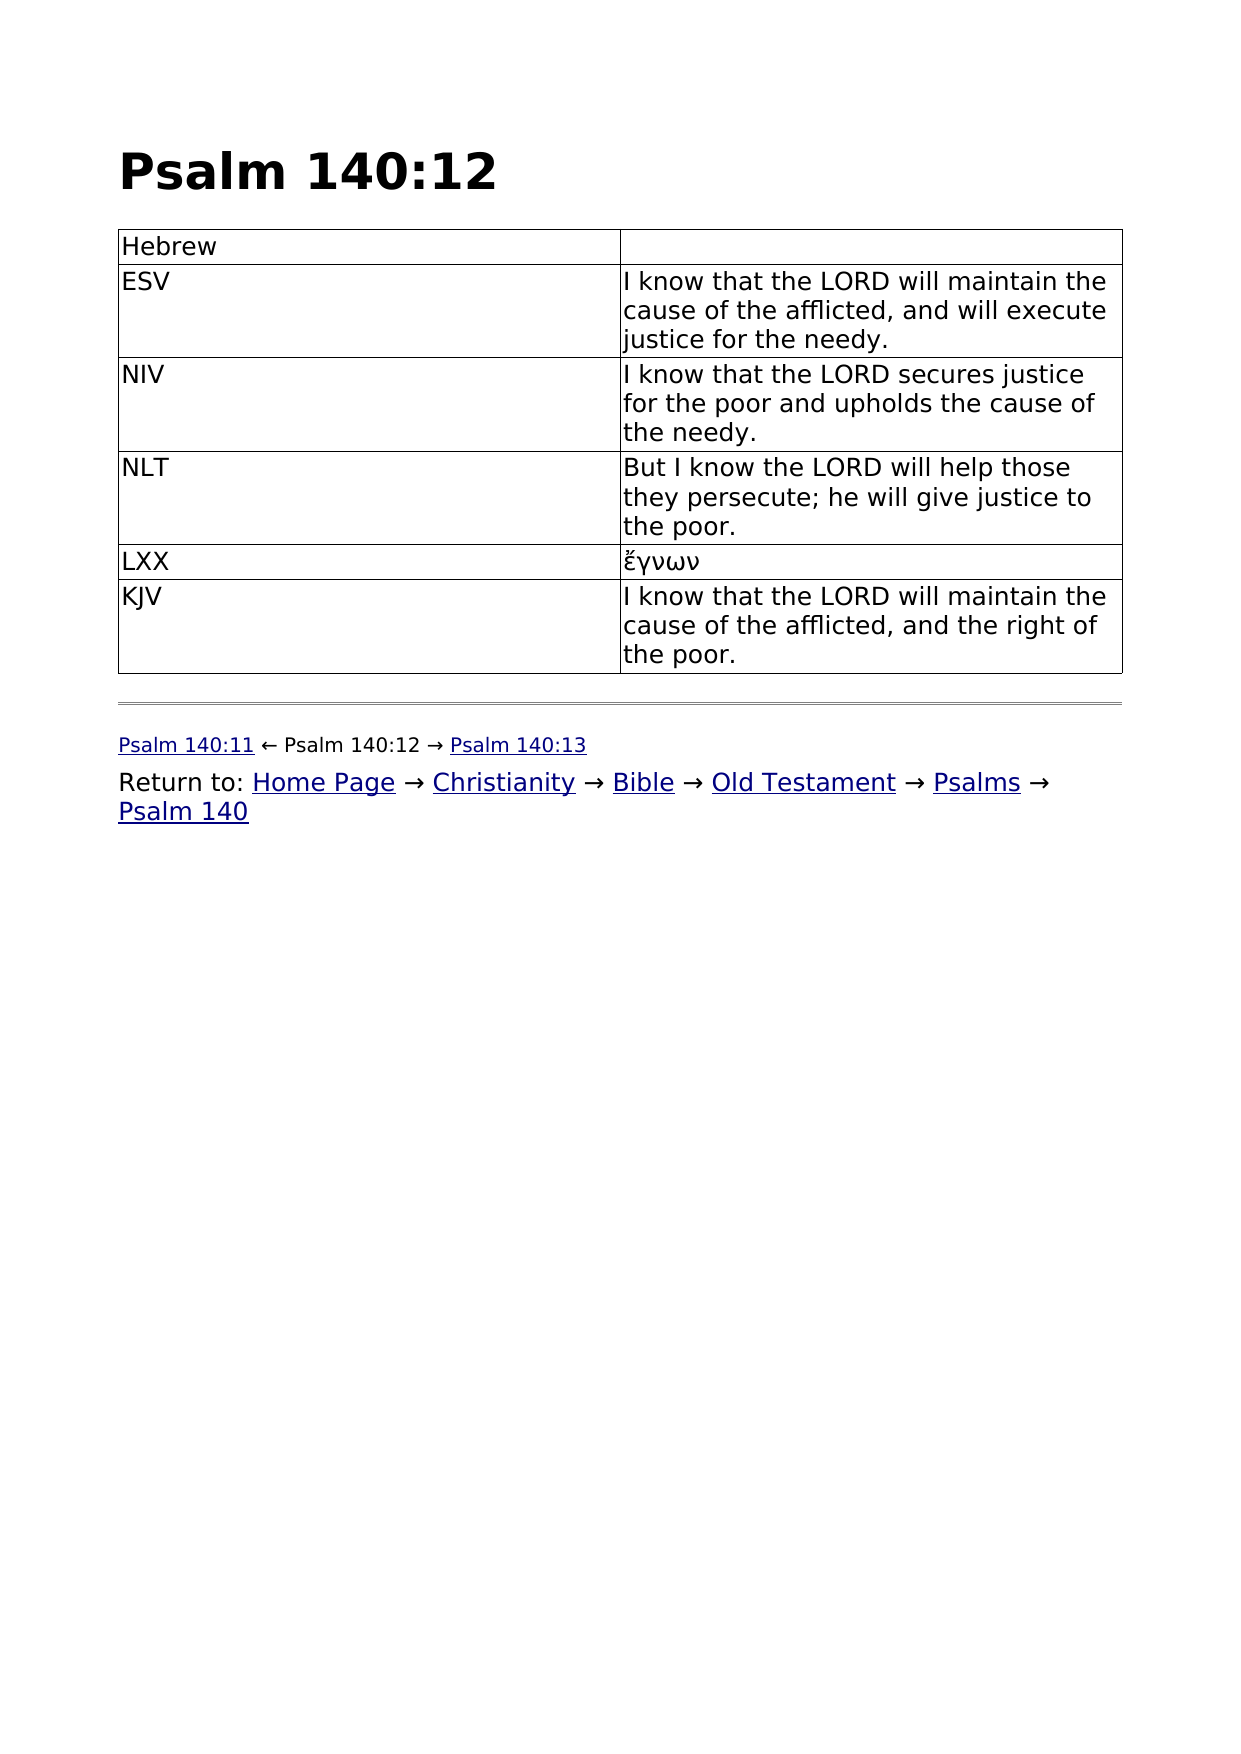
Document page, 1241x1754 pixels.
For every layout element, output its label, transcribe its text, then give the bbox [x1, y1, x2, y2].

table_cell ESV [119, 265, 620, 357]
table_cell NLT [119, 452, 620, 544]
text Return to: Home Page → Christianity → Bible → Old Testament → Psalms → Psalm 140 [118, 768, 1122, 826]
table_cell KJV [119, 580, 620, 673]
subtitle Psalm 140:12 [118, 143, 1122, 201]
table_cell I know that the LORD secures justice for the poor and upholds the cause of the needy. [621, 358, 1122, 451]
table_cell I know that the LORD will maintain the cause of the afflicted, and the right of the poor. [621, 580, 1122, 673]
text Psalm 140:11 ← Psalm 140:12 → Psalm 140:13 [118, 734, 1122, 768]
table_cell But I know the LORD will help those they persecute; he will give justice to the poor. [621, 452, 1122, 544]
table_header Hebrew [119, 230, 620, 264]
table_cell NIV [119, 358, 620, 451]
table_header [621, 230, 1122, 264]
table_cell I know that the LORD will maintain the cause of the afflicted, and will execute justice for the needy. [621, 265, 1122, 357]
table_cell LXX [119, 545, 620, 579]
table_cell ἔγνων [621, 545, 1122, 579]
